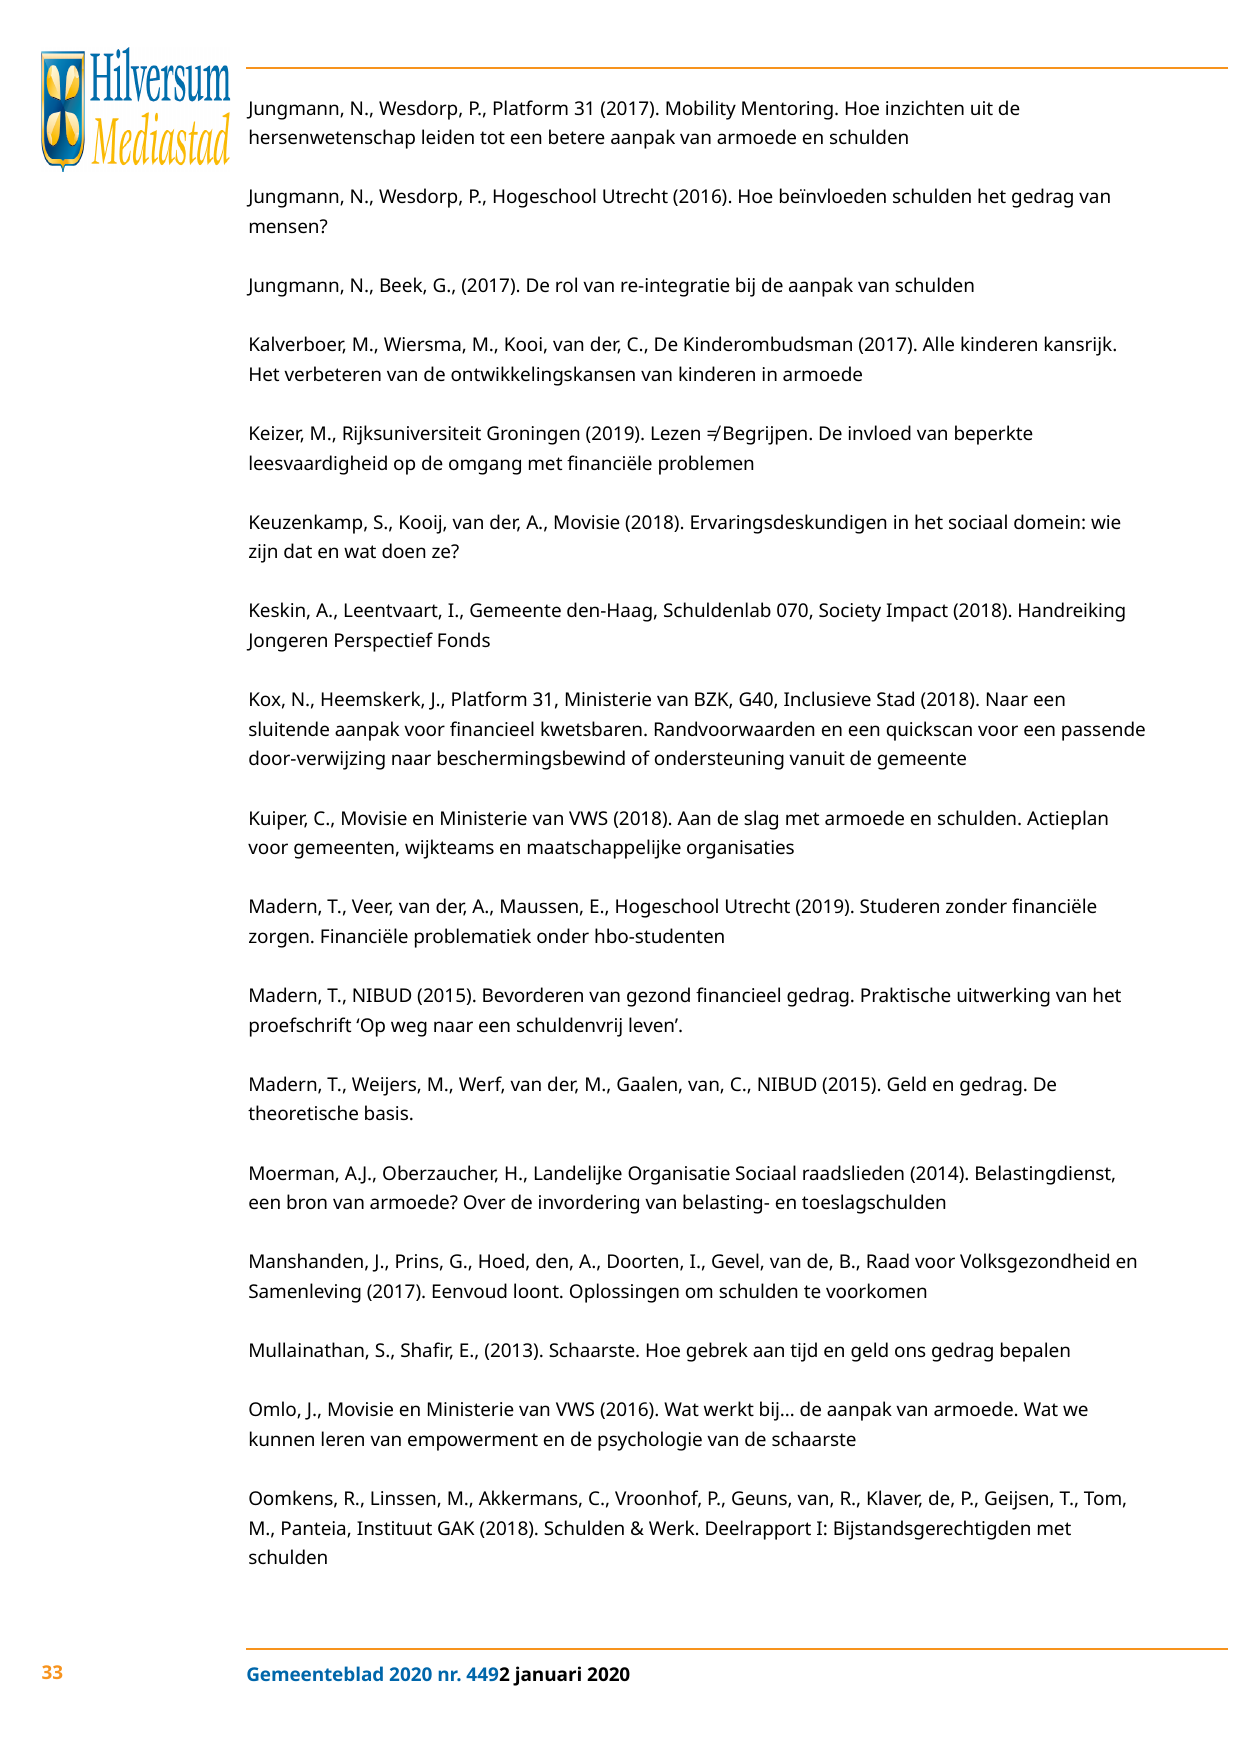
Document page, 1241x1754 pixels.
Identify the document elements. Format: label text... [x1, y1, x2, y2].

picture [41, 47, 231, 172]
text Kuiper, C., Movisie en Ministerie van VWS (2018). Aan de slag met armoede en schulden. Actieplan voor gemeenten, wijkteams en maatschappelijke organisaties [248, 805, 1152, 860]
text Kox, N., Heemskerk, J., Platform 31, Ministerie van BZK, G40, Inclusieve Stad (2018). Naar een sluitende aanpak voor financieel kwetsbaren. Randvoorwaarden en een quickscan voor een passende door-verwijzing naar beschermingsbewind of ondersteuning vanuit de gemeente [248, 686, 1152, 771]
text Madern, T., NIBUD (2015). Bevorderen van gezond financieel gedrag. Praktische uitwerking van het proefschrift ‘Op weg naar een schuldenvrij leven’. [248, 982, 1152, 1038]
text Oomkens, R., Linssen, M., Akkermans, C., Vroonhof, P., Geuns, van, R., Klaver, de, P., Geijsen, T., Tom, M., Panteia, Instituut GAK (2018). Schulden & Werk. Deelrapport I: Bijstandsgerechtigden met schulden [248, 1485, 1152, 1570]
text Jungmann, N., Beek, G., (2017). De rol van re-integratie bij de aanpak van schulden [248, 272, 1152, 298]
text Omlo, J., Movisie en Ministerie van VWS (2016). Wat werkt bij… de aanpak van armoede. Wat we kunnen leren van empowerment en de psychologie van de schaarste [248, 1396, 1152, 1452]
text Manshanden, J., Prins, G., Hoed, den, A., Doorten, I., Gevel, van de, B., Raad voor Volksgezondheid en Samenleving (2017). Eenvoud loont. Oplossingen om schulden te voorkomen [248, 1248, 1152, 1304]
text Madern, T., Veer, van der, A., Maussen, E., Hogeschool Utrecht (2019). Studeren zonder financiële zorgen. Financiële problematiek onder hbo-studenten [248, 893, 1152, 949]
text Mullainathan, S., Shafir, E., (2013). Schaarste. Hoe gebrek aan tijd en geld ons gedrag bepalen [248, 1337, 1152, 1363]
text Keskin, A., Leentvaart, I., Gemeente den-Haag, Schuldenlab 070, Society Impact (2018). Handreiking Jongeren Perspectief Fonds [248, 598, 1152, 653]
text Keuzenkamp, S., Kooij, van der, A., Movisie (2018). Ervaringsdeskundigen in het sociaal domein: wie zijn dat en wat doen ze? [248, 509, 1152, 564]
text Keizer, M., Rijksuniversiteit Groningen (2019). Lezen ≠ Begrijpen. De invloed van beperkte leesvaardigheid op de omgang met financiële problemen [248, 420, 1152, 476]
text Het verbeteren van de ontwikkelingskansen van kinderen in armoede [248, 361, 1152, 387]
text Jungmann, N., Wesdorp, P., Hogeschool Utrecht (2016). Hoe beïnvloeden schulden het gedrag van mensen? [248, 183, 1152, 239]
text Kalverboer, M., Wiersma, M., Kooi, van der, C., De Kinderombudsman (2017). Alle kinderen kansrijk. [248, 331, 1152, 357]
text Moerman, A.J., Oberzaucher, H., Landelijke Organisatie Sociaal raadslieden (2014). Belastingdienst, een bron van armoede? Over de invordering van belasting- en toeslagschulden [248, 1160, 1152, 1215]
text Madern, T., Weijers, M., Werf, van der, M., Gaalen, van, C., NIBUD (2015). Geld en gedrag. De theoretische basis. [248, 1071, 1152, 1126]
text Jungmann, N., Wesdorp, P., Platform 31 (2017). Mobility Mentoring. Hoe inzichten uit de hersenwetenschap leiden tot een betere aanpak van armoede en schulden [248, 95, 1152, 150]
